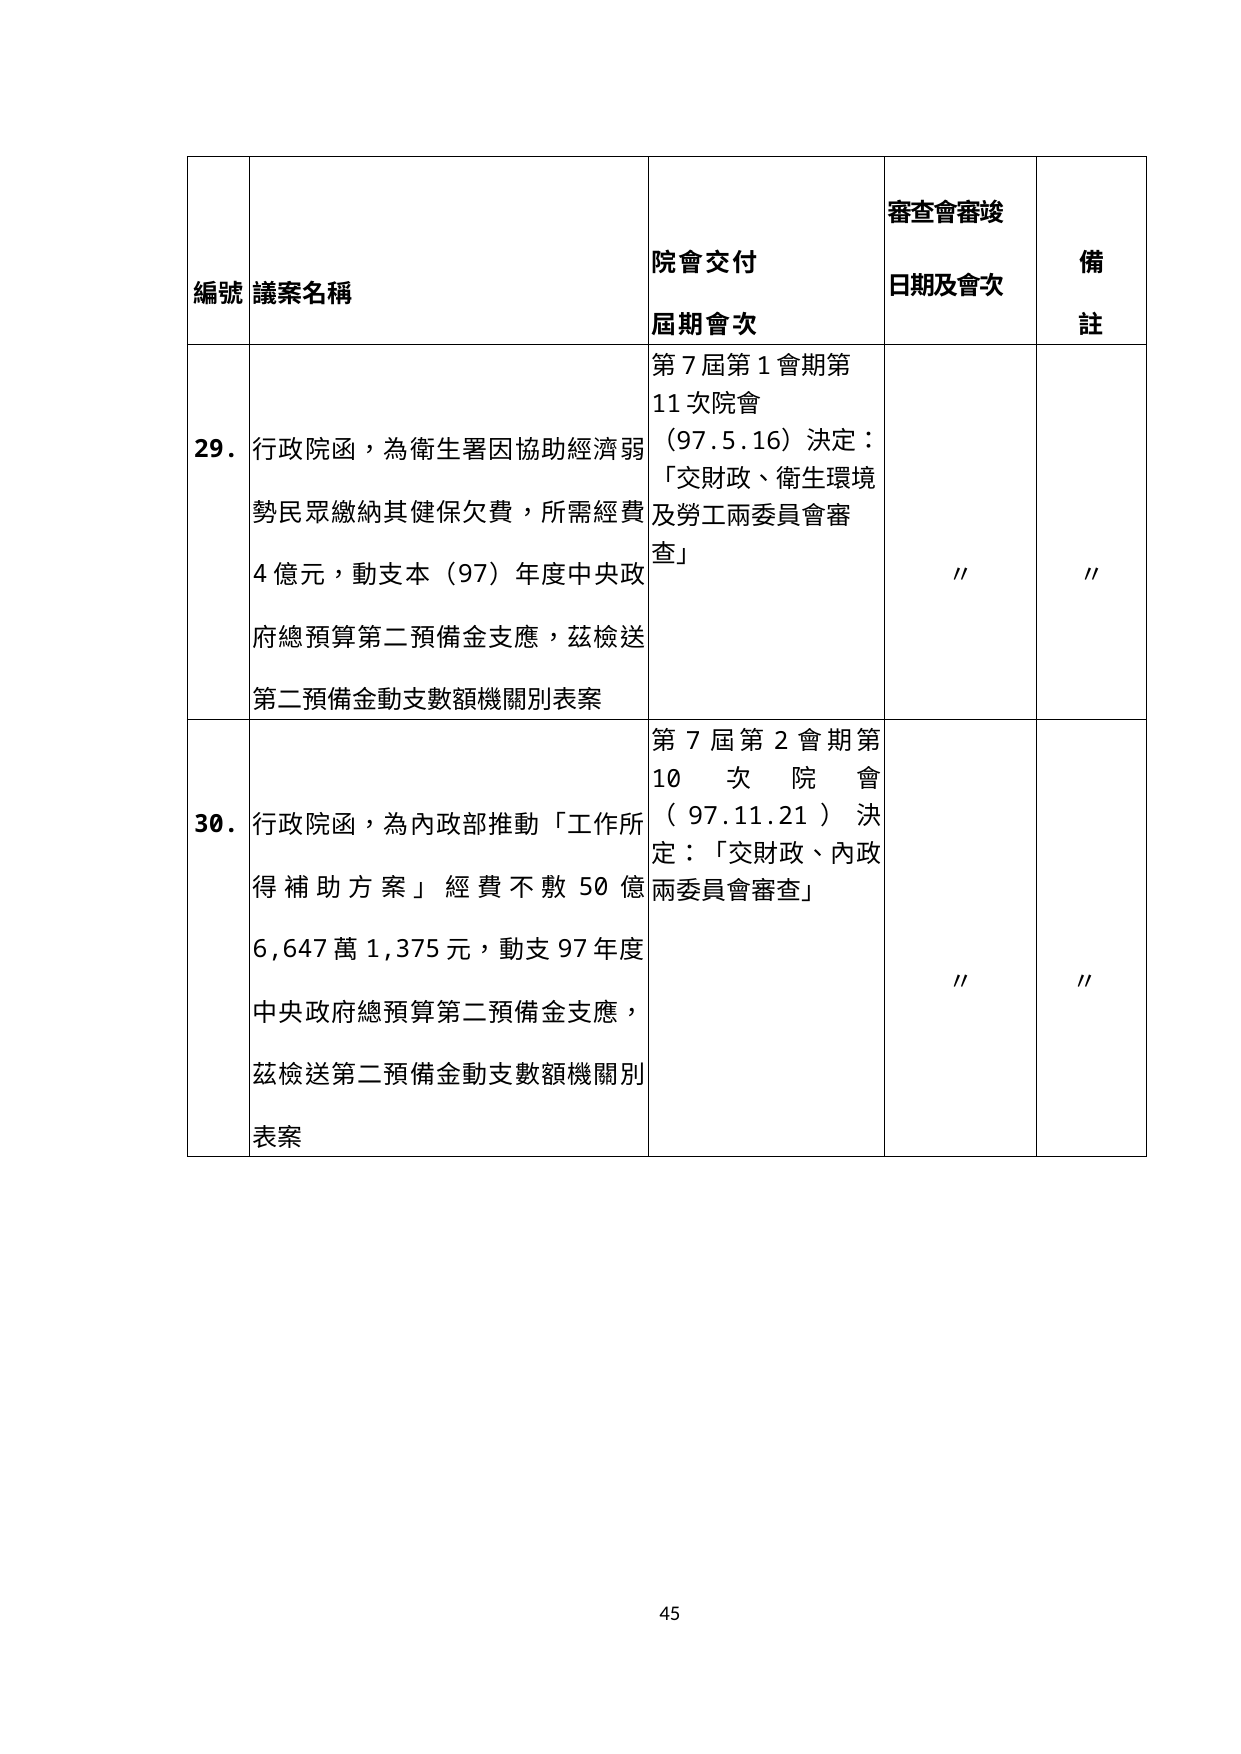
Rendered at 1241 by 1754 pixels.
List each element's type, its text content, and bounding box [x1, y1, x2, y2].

table_cell 行政院函，為衛生署因協助經濟弱勢民眾繳納其健保欠費，所需經費4億元，動支本（97）年度中央政府總預算第二預備金支應，茲檢送第二預備金動支數額機關別表案 [250, 345, 648, 719]
table_header 編號 [188, 157, 249, 344]
table_cell 〃 [1037, 345, 1146, 719]
table_header 院會交付 屆期會次 [649, 157, 884, 344]
table_cell [188, 720, 249, 1156]
table_cell 〃 [885, 345, 1036, 719]
table_header 備 註 [1037, 157, 1146, 344]
table_cell 第7屆第2會期第10次院會（97.11.21）決定：「交財政、內政兩委員會審查」 [649, 720, 884, 1156]
table_cell 第7屆第1會期第11次院會（97.5.16）決定：「交財政、衛生環境及勞工兩委員會審查」 [649, 345, 884, 719]
table_cell 〃 [1037, 720, 1146, 1156]
table_header 議案名稱 [250, 157, 648, 344]
table_header 審查會審竣 日期及會次 [885, 157, 1036, 344]
table_cell [188, 345, 249, 719]
table_cell 行政院函，為內政部推動「工作所得補助方案」經費不敷50億6,647萬1,375元，動支97年度中央政府總預算第二預備金支應，茲檢送第二預備金動支數額機關別表案 [250, 720, 648, 1156]
table_cell 〃 [885, 720, 1036, 1156]
